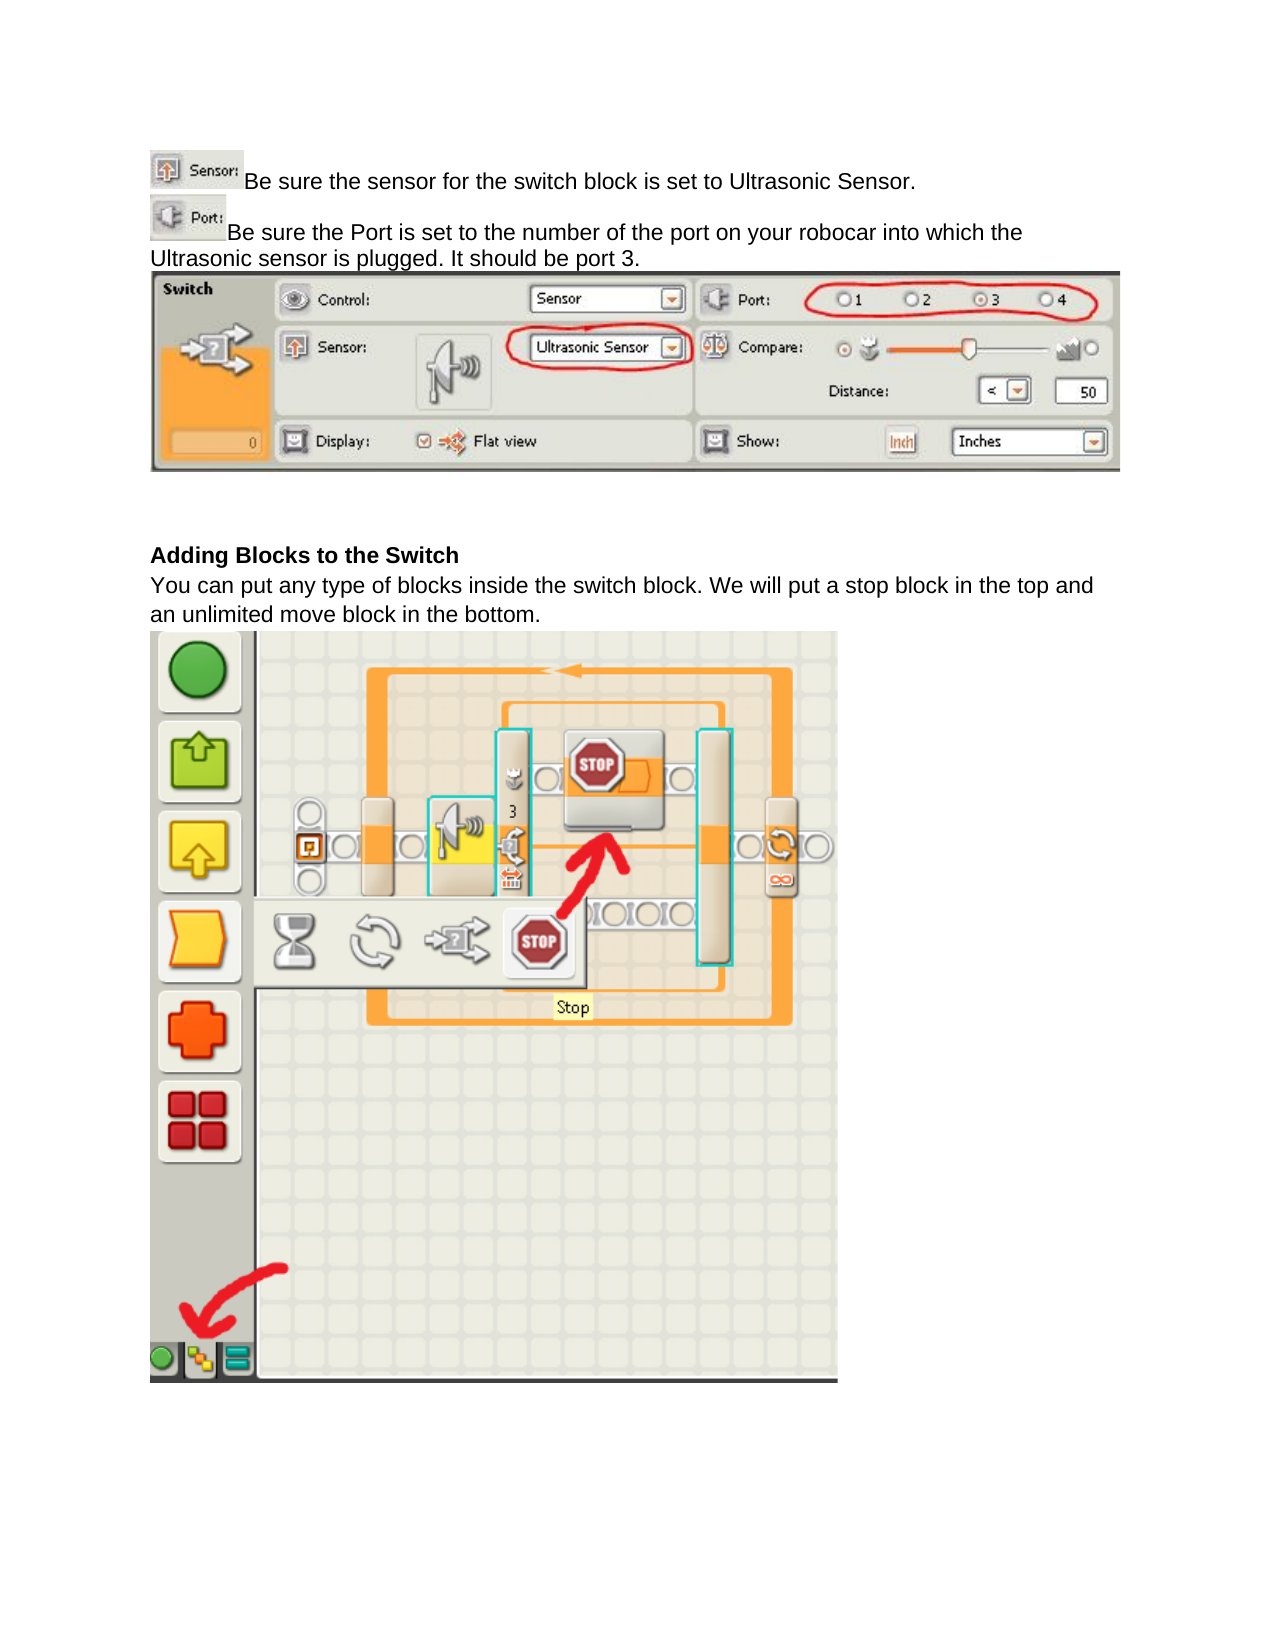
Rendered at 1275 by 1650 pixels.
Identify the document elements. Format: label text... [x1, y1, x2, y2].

picture [150, 631, 838, 1383]
picture [150, 271, 1121, 472]
picture [150, 150, 244, 189]
text Be sure the sensor for the switch block is set to Ultrasonic Sensor. [150, 150, 1125, 194]
text You can put any type of blocks inside the switch block. We will put a stop block in the top and an unlimited move block in the bottom. [150, 573, 1125, 628]
text Be sure the Port is set to the number of the port on your robocar into which the Ultrasonic sensor is plugged. It should be port 3. [150, 194, 1125, 271]
picture [150, 193, 227, 241]
subtitle Adding Blocks to the Switch [150, 543, 1125, 568]
